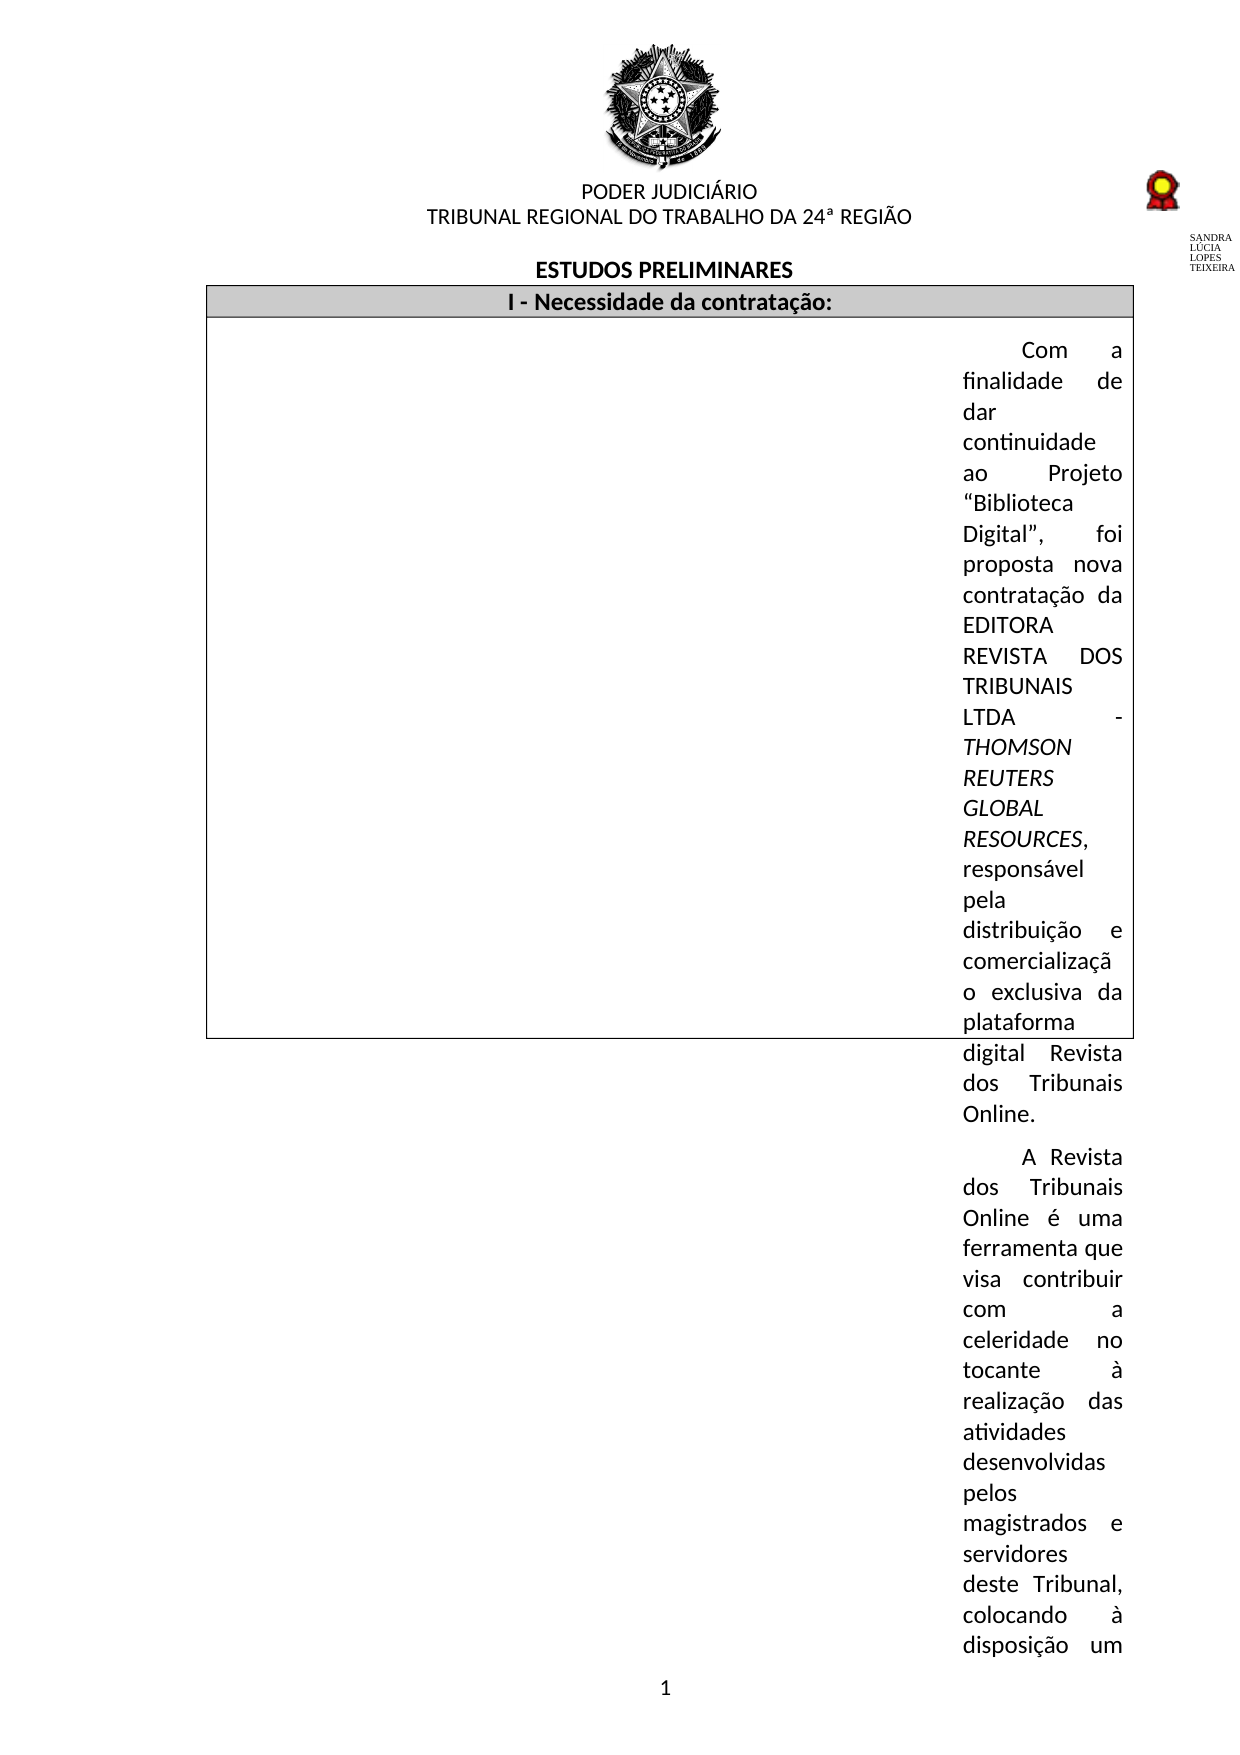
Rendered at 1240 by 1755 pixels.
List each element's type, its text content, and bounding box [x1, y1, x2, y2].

text GLOBAL RESOURCES, responsável pela distribuição e comercialização exclusiva da plataforma [963, 792, 1122, 1037]
text SANDRA LÚCIA LOPES TEIXEIRA [1189, 233, 1239, 274]
text TRIBUNAL REGIONAL DO TRABALHO DA 24ª REGIÃO [426, 202, 912, 231]
text ESTUDOS PRELIMINARES [417, 254, 912, 285]
text digital Revista dos Tribunais Online. [963, 1039, 1122, 1128]
text Com a finalidade de dar continuidade ao Projeto “Biblioteca Digital”, foi proposta nova contratação da EDITORA REVISTA DOS TRIBUNAIS LTDA - THOMSON REUTERS [963, 335, 1123, 792]
text A Revista dos Tribunais Online é uma ferramenta que visa contribuir com a celeridade no tocante à realização das atividades desenvolvidas pelos magistrados e servidores deste Tribunal, colocando à disposição um [963, 1141, 1123, 1660]
